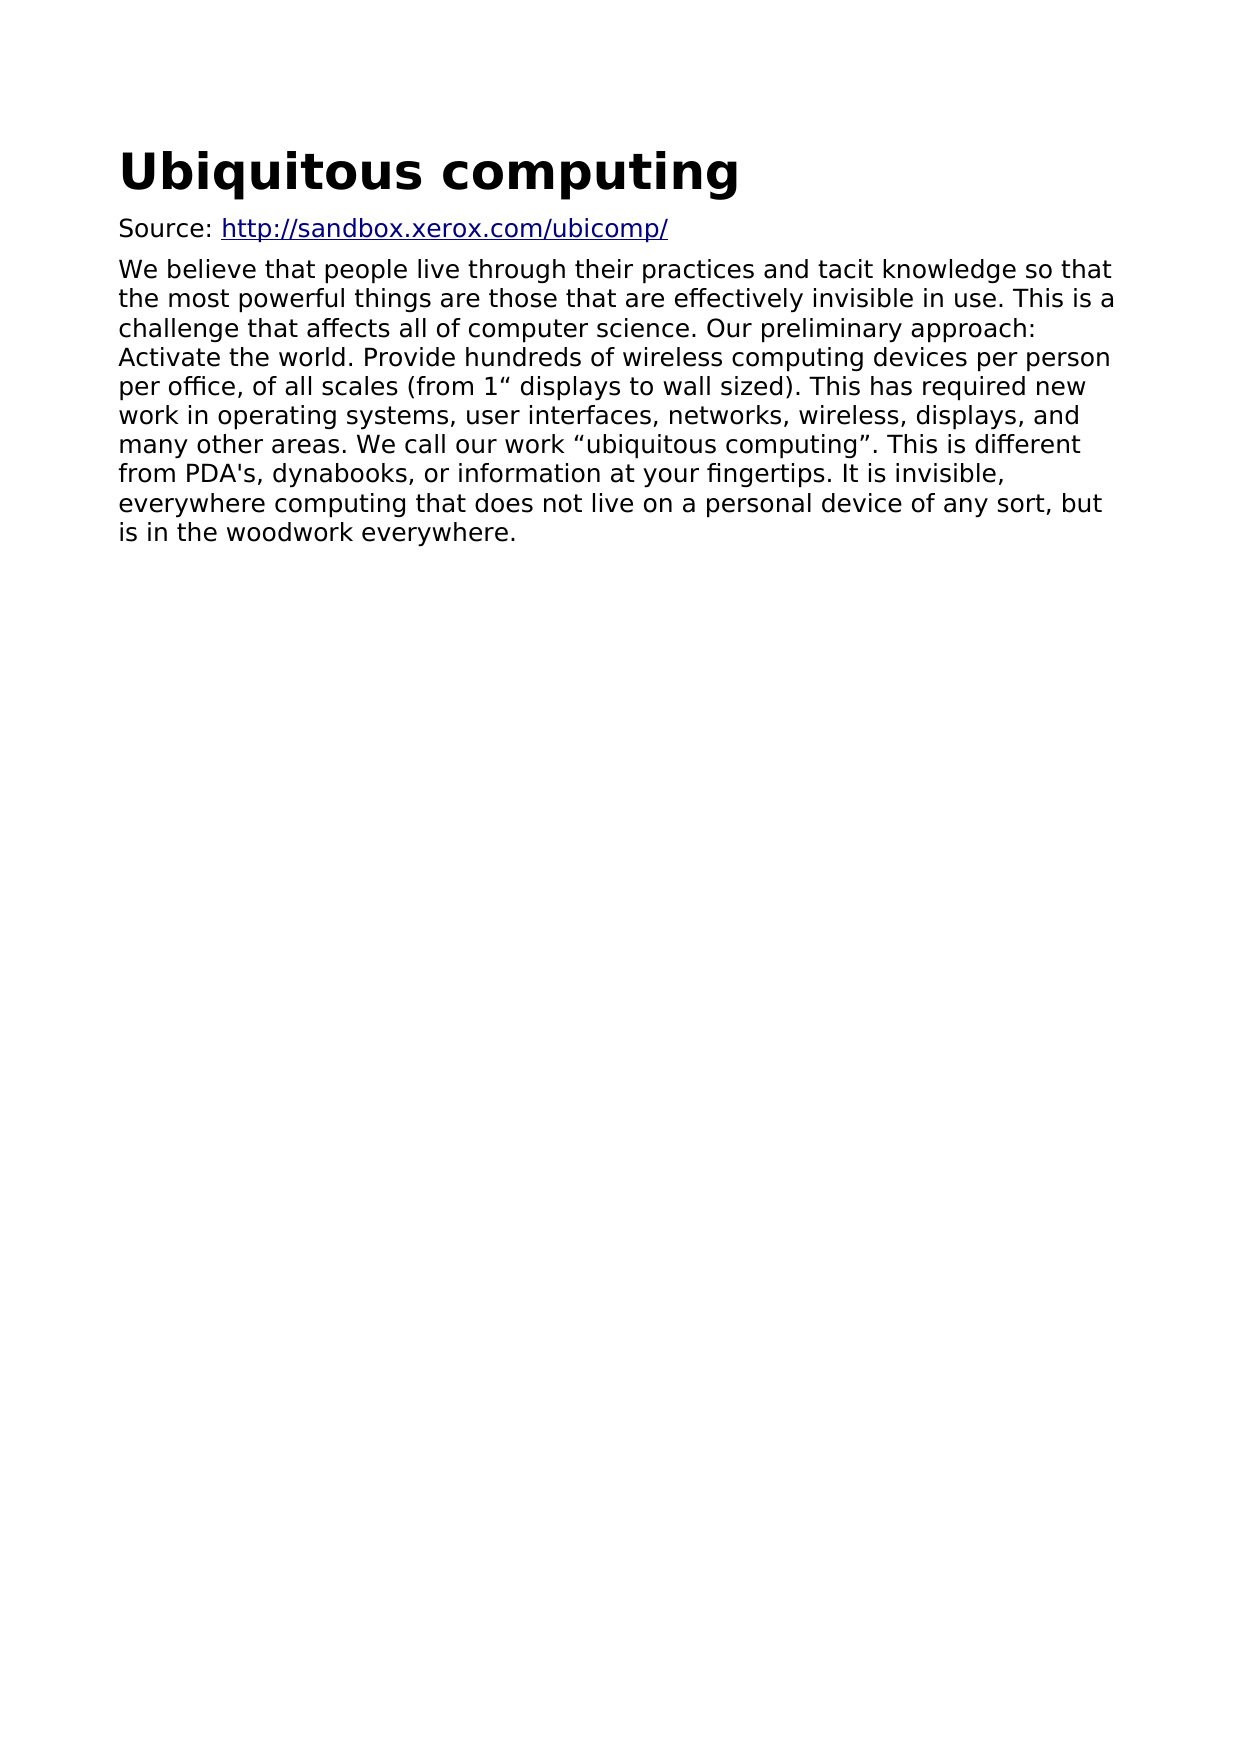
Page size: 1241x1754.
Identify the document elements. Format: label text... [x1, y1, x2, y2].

text We believe that people live through their practices and tacit knowledge so that the most powerful things are those that are effectively invisible in use. This is a challenge that affects all of computer science. Our preliminary approach: Activate the world. Provide hundreds of wireless computing devices per person per office, of all scales (from 1“ displays to wall sized). This has required new work in operating systems, user interfaces, networks, wireless, displays, and many other areas. We call our work “ubiquitous computing”. This is different from PDA's, dynabooks, or information at your fingertips. It is invisible, everywhere computing that does not live on a personal device of any sort, but is in the woodwork everywhere. [118, 256, 1122, 547]
text Source: http://sandbox.xerox.com/ubicomp/ [118, 214, 1122, 243]
subtitle Ubiquitous computing [118, 143, 1122, 201]
